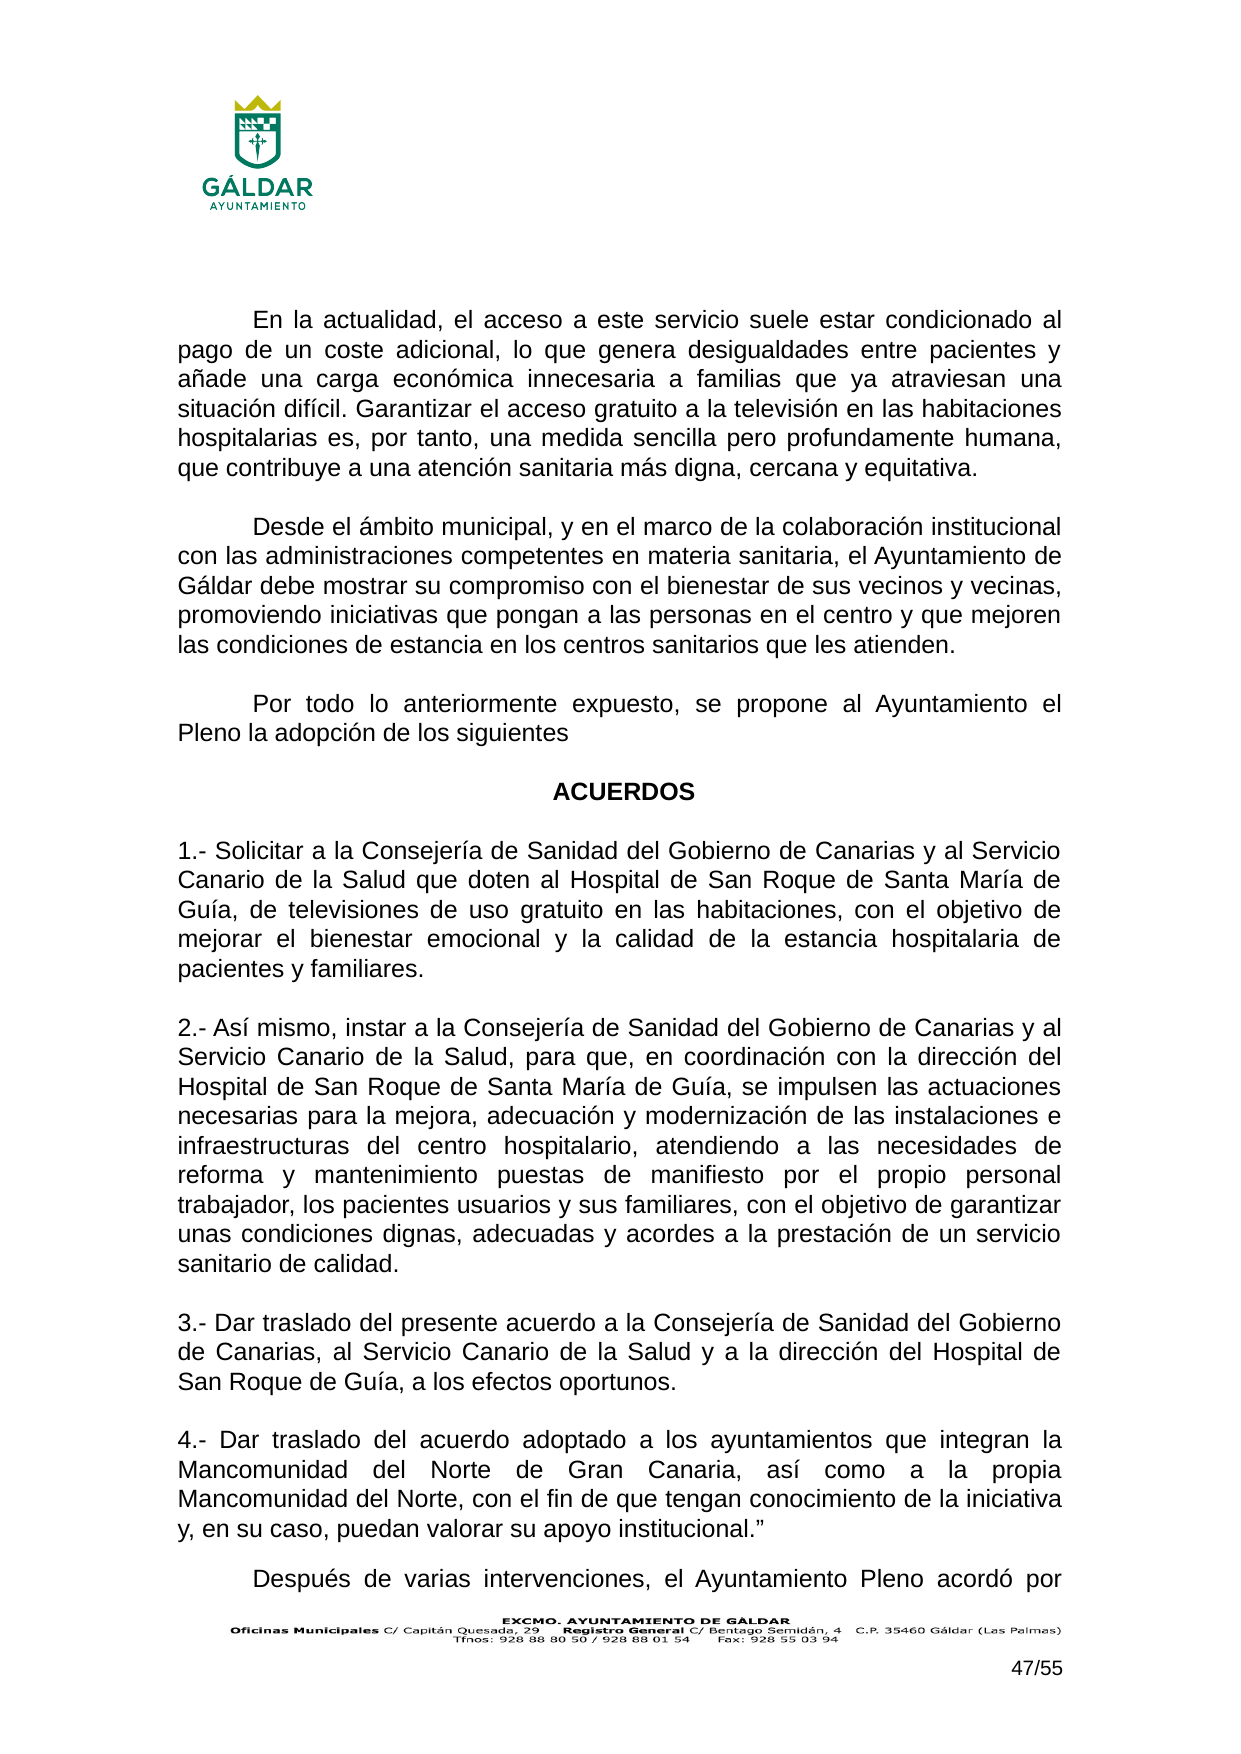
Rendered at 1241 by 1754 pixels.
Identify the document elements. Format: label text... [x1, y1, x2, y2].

picture [232, 1617, 1071, 1643]
text 2.- Así mismo, instar a la Consejería de Sanidad del Gobierno de Canarias y al Servicio Canario de la Salud, para que, en coordinación con la dirección del Hospital de San Roque de Santa María de Guía, se impulsen las actuaciones necesarias para la mejora, adecuación y modernización de las instalaciones e infraestructuras del centro hospitalario, atendiendo a las necesidades de reforma y mantenimiento puestas de manifiesto por el propio personal trabajador, los pacientes usuarios y sus familiares, con el objetivo de garantizar unas condiciones dignas, adecuadas y acordes a la prestación de un servicio sanitario de calidad. [177, 1013, 1063, 1278]
text 4.- Dar traslado del acuerdo adoptado a los ayuntamientos que integran la Mancomunidad del Norte de Gran Canaria, así como a la propia Mancomunidad del Norte, con el fin de que tengan conocimiento de la iniciativa y, en su caso, puedan valorar su apoyo institucional.” [177, 1425, 1063, 1543]
text Por todo lo anteriormente expuesto, se propone al Ayuntamiento el Pleno la adopción de los siguientes [177, 688, 1063, 747]
text 1.- Solicitar a la Consejería de Sanidad del Gobierno de Canarias y al Servicio Canario de la Salud que doten al Hospital de San Roque de Santa María de Guía, de televisiones de uso gratuito en las habitaciones, con el objetivo de mejorar el bienestar emocional y la calidad de la estancia hospitalaria de pacientes y familiares. [177, 836, 1063, 983]
text ACUERDOS [177, 777, 1063, 806]
text Desde el ámbito municipal, y en el marco de la colaboración institucional con las administraciones competentes en materia sanitaria, el Ayuntamiento de Gáldar debe mostrar su compromiso con el bienestar de sus vecinos y vecinas, promoviendo iniciativas que pongan a las personas en el centro y que mejoren las condiciones de estancia en los centros sanitarios que les atienden. [177, 512, 1063, 659]
text 3.- Dar traslado del presente acuerdo a la Consejería de Sanidad del Gobierno de Canarias, al Servicio Canario de la Salud y a la dirección del Hospital de San Roque de Guía, a los efectos oportunos. [177, 1307, 1063, 1396]
text En la actualidad, el acceso a este servicio suele estar condicionado al pago de un coste adicional, lo que genera desigualdades entre pacientes y añade una carga económica innecesaria a familias que ya atraviesan una situación difícil. Garantizar el acceso gratuito a la televisión en las habitaciones hospitalarias es, por tanto, una medida sencilla pero profundamente humana, que contribuye a una atención sanitaria más digna, cercana y equitativa. [177, 305, 1063, 482]
picture [183, 73, 331, 233]
text Después de varias intervenciones, el Ayuntamiento Pleno acordó por [177, 1564, 1063, 1593]
